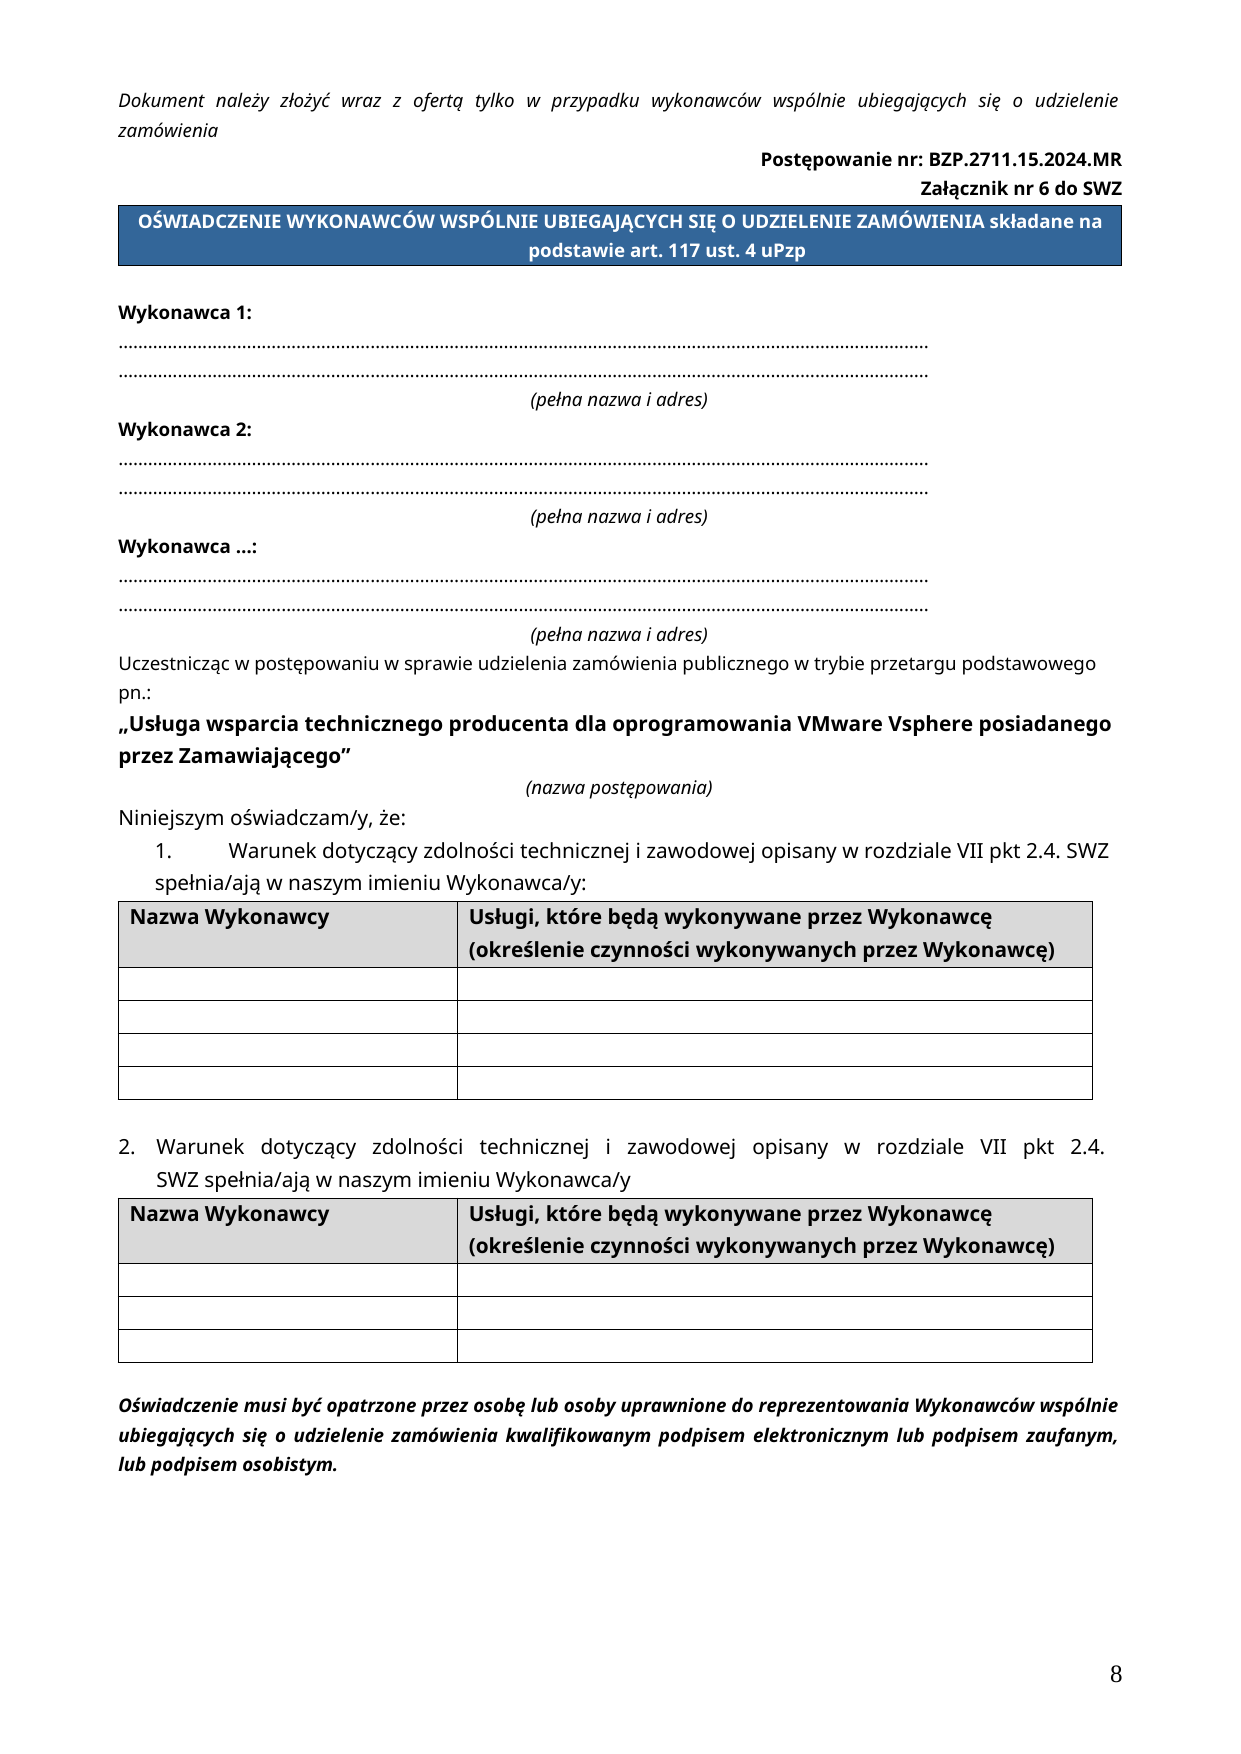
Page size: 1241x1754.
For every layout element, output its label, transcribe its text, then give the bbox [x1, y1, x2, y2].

text ……………………………………………………………………………………………………………………………………………….. [118, 328, 1137, 354]
subtitle Załącznik nr 6 do SWZ [118, 176, 1122, 201]
text Dokument należy złożyć wraz z ofertą tylko w przypadku wykonawców wspólnie ubiegających się o udzielenie zamówienia [118, 88, 1122, 143]
table_cell [119, 1297, 457, 1329]
table_cell [458, 1264, 1092, 1296]
list Warunek dotyczący zdolności technicznej i zawodowej opisany w rozdziale VII pkt 2.4. SWZ spełnia/ają w naszym imieniu Wykonawca/y: [154, 836, 1122, 897]
subtitle Postępowanie nr: BZP.2711.15.2024.MR [118, 146, 1122, 172]
text „Usługa wsparcia technicznego producenta dla oprogramowania VMware Vsphere posiadanego przez Zamawiającego” [118, 709, 1122, 770]
text ……………………………………………………………………………………………………………………………………………….. [118, 357, 1137, 383]
table_cell [119, 1264, 457, 1296]
table_header Nazwa Wykonawcy [119, 902, 457, 967]
text Uczestnicząc w postępowaniu w sprawie udzielenia zamówienia publicznego w trybie przetargu podstawowego pn.: [118, 650, 1122, 705]
subtitle Wykonawca 1: [118, 299, 1122, 324]
table_cell [458, 968, 1092, 1000]
table_cell [119, 968, 457, 1000]
text (nazwa postępowania) [118, 774, 1122, 799]
table_header Usługi, które będą wykonywane przez Wykonawcę (określenie czynności wykonywanych przez Wykonawcę) [458, 902, 1092, 967]
text ……………………………………………………………………………………………………………………………………………….. [118, 592, 1137, 617]
table_cell [458, 1330, 1092, 1362]
text (pełna nazwa i adres) [118, 621, 1122, 646]
list Warunek dotyczący zdolności technicznej i zawodowej opisany w rozdziale VII pkt 2.4. SWZ spełnia/ają w naszym imieniu Wykonawca/y [118, 1132, 1122, 1193]
text ……………………………………………………………………………………………………………………………………………….. [118, 562, 1137, 588]
table_header Usługi, które będą wykonywane przez Wykonawcę (określenie czynności wykonywanych przez Wykonawcę) [458, 1199, 1092, 1263]
subtitle OŚWIADCZENIE WYKONAWCÓW WSPÓLNIE UBIEGAJĄCYCH SIĘ O UDZIELENIE ZAMÓWIENIA składane na podstawie art. 117 ust. 4 uPzp [119, 206, 1121, 265]
table_cell [119, 1067, 457, 1099]
subtitle Wykonawca 2: [118, 416, 1122, 442]
table_cell [458, 1297, 1092, 1329]
text (pełna nazwa i adres) [118, 387, 1122, 412]
table_cell [119, 1001, 457, 1033]
text ……………………………………………………………………………………………………………………………………………….. [118, 474, 1137, 500]
text Oświadczenie musi być opatrzone przez osobę lub osoby uprawnione do reprezentowania Wykonawców wspólnie ubiegających się o udzielenie zamówienia kwalifikowanym podpisem elektronicznym lub podpisem zaufanym, lub podpisem osobistym. [118, 1393, 1122, 1477]
text ……………………………………………………………………………………………………………………………………………….. [118, 445, 1137, 471]
table_header Nazwa Wykonawcy [119, 1199, 457, 1263]
table_cell [458, 1034, 1092, 1066]
table_cell [458, 1067, 1092, 1099]
text Niniejszym oświadczam/y, że: [118, 803, 1122, 832]
table_cell [119, 1034, 457, 1066]
table_cell [119, 1330, 457, 1362]
text (pełna nazwa i adres) [118, 504, 1122, 529]
table_cell [458, 1001, 1092, 1033]
subtitle Wykonawca …: [118, 533, 1122, 559]
